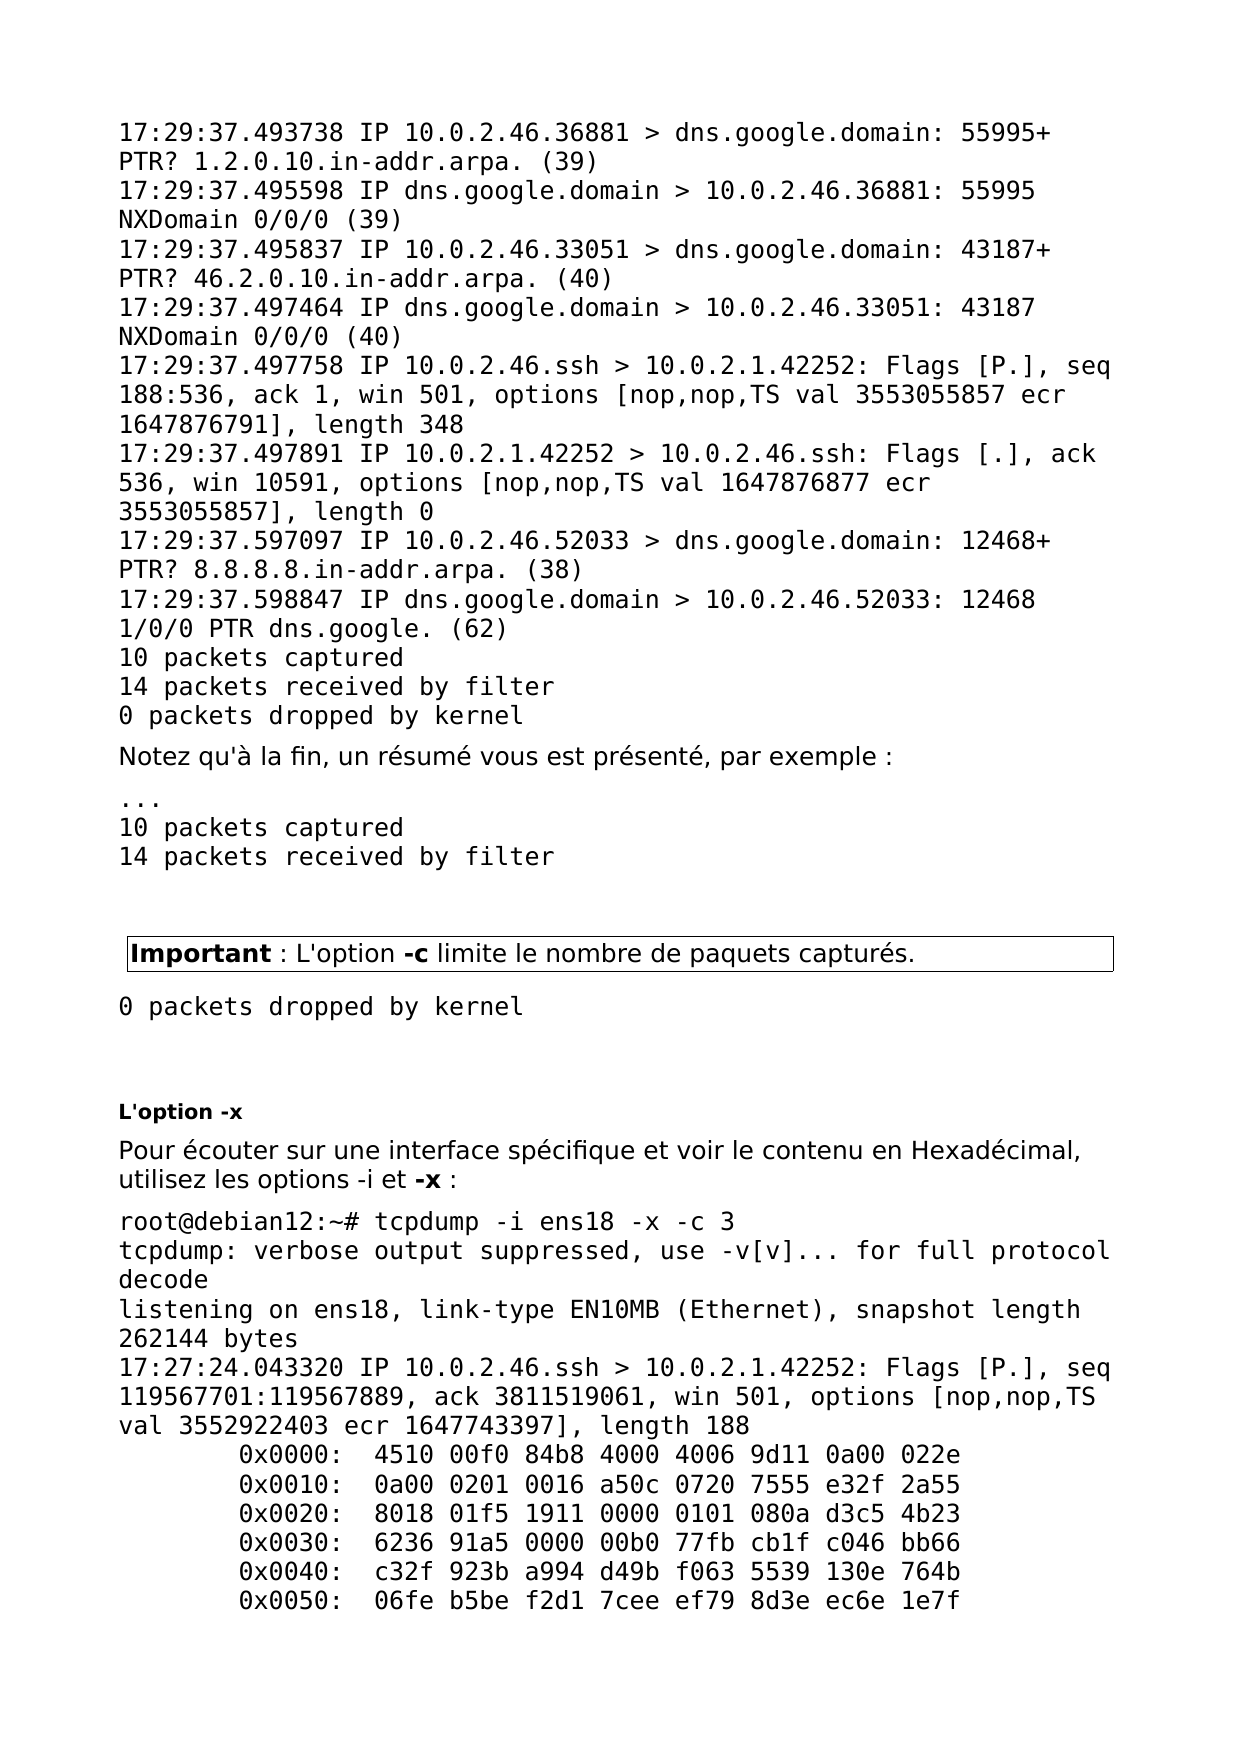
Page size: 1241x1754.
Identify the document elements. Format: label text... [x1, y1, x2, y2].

text 17:29:37.493738 IP 10.0.2.46.36881 > dns.google.domain: 55995+ PTR? 1.2.0.10.in-addr.arpa. (39) 17:29:37.495598 IP dns.google.domain > 10.0.2.46.36881: 55995 NXDomain 0/0/0 (39) 17:29:37.495837 IP 10.0.2.46.33051 > dns.google.domain: 43187+ PTR? 46.2.0.10.in-addr.arpa. (40) 17:29:37.497464 IP dns.google.domain > 10.0.2.46.33051: 43187 NXDomain 0/0/0 (40) 17:29:37.497758 IP 10.0.2.46.ssh > 10.0.2.1.42252: Flags [P.], seq 188:536, ack 1, win 501, options [nop,nop,TS val 3553055857 ecr 1647876791], length 348 17:29:37.497891 IP 10.0.2.1.42252 > 10.0.2.46.ssh: Flags [.], ack 536, win 10591, options [nop,nop,TS val 1647876877 ecr 3553055857], length 0 17:29:37.597097 IP 10.0.2.46.52033 > dns.google.domain: 12468+ PTR? 8.8.8.8.in-addr.arpa. (38) 17:29:37.598847 IP dns.google.domain > 10.0.2.46.52033: 12468 1/0/0 PTR dns.google. (62) 10 packets captured 14 packets received by filter 0 packets dropped by kernel [118, 118, 1122, 731]
text root@debian12:~# tcpdump -i ens18 -x -c 3 tcpdump: verbose output suppressed, use -v[v]... for full protocol decode listening on ens18, link-type EN10MB (Ethernet), snapshot length 262144 bytes 17:27:24.043320 IP 10.0.2.46.ssh > 10.0.2.1.42252: Flags [P.], seq 119567701:119567889, ack 3811519061, win 501, options [nop,nop,TS val 3552922403 ecr 1647743397], length 188 0x0000: 4510 00f0 84b8 4000 4006 9d11 0a00 022e 0x0010: 0a00 0201 0016 a50c 0720 7555 e32f 2a55 0x0020: 8018 01f5 1911 0000 0101 080a d3c5 4b23 0x0030: 6236 91a5 0000 00b0 77fb cb1f c046 bb66 0x0040: c32f 923b a994 d49b f063 5539 130e 764b 0x0050: 06fe b5be f2d1 7cee ef79 8d3e ec6e 1e7f [118, 1207, 1122, 1616]
text ... 10 packets captured 14 packets received by filter [118, 784, 1122, 912]
text Pour écouter sur une interface spécifique et voir le contenu en Hexadécimal, utilisez les options -i et -x : [118, 1136, 1122, 1195]
text 0 packets dropped by kernel [118, 980, 1122, 1021]
table_header Important : L'option -c limite le nombre de paquets capturés. [128, 937, 1113, 971]
text Notez qu'à la fin, un résumé vous est présenté, par exemple : [118, 742, 1122, 772]
subtitle L'option -x [118, 1100, 1122, 1124]
